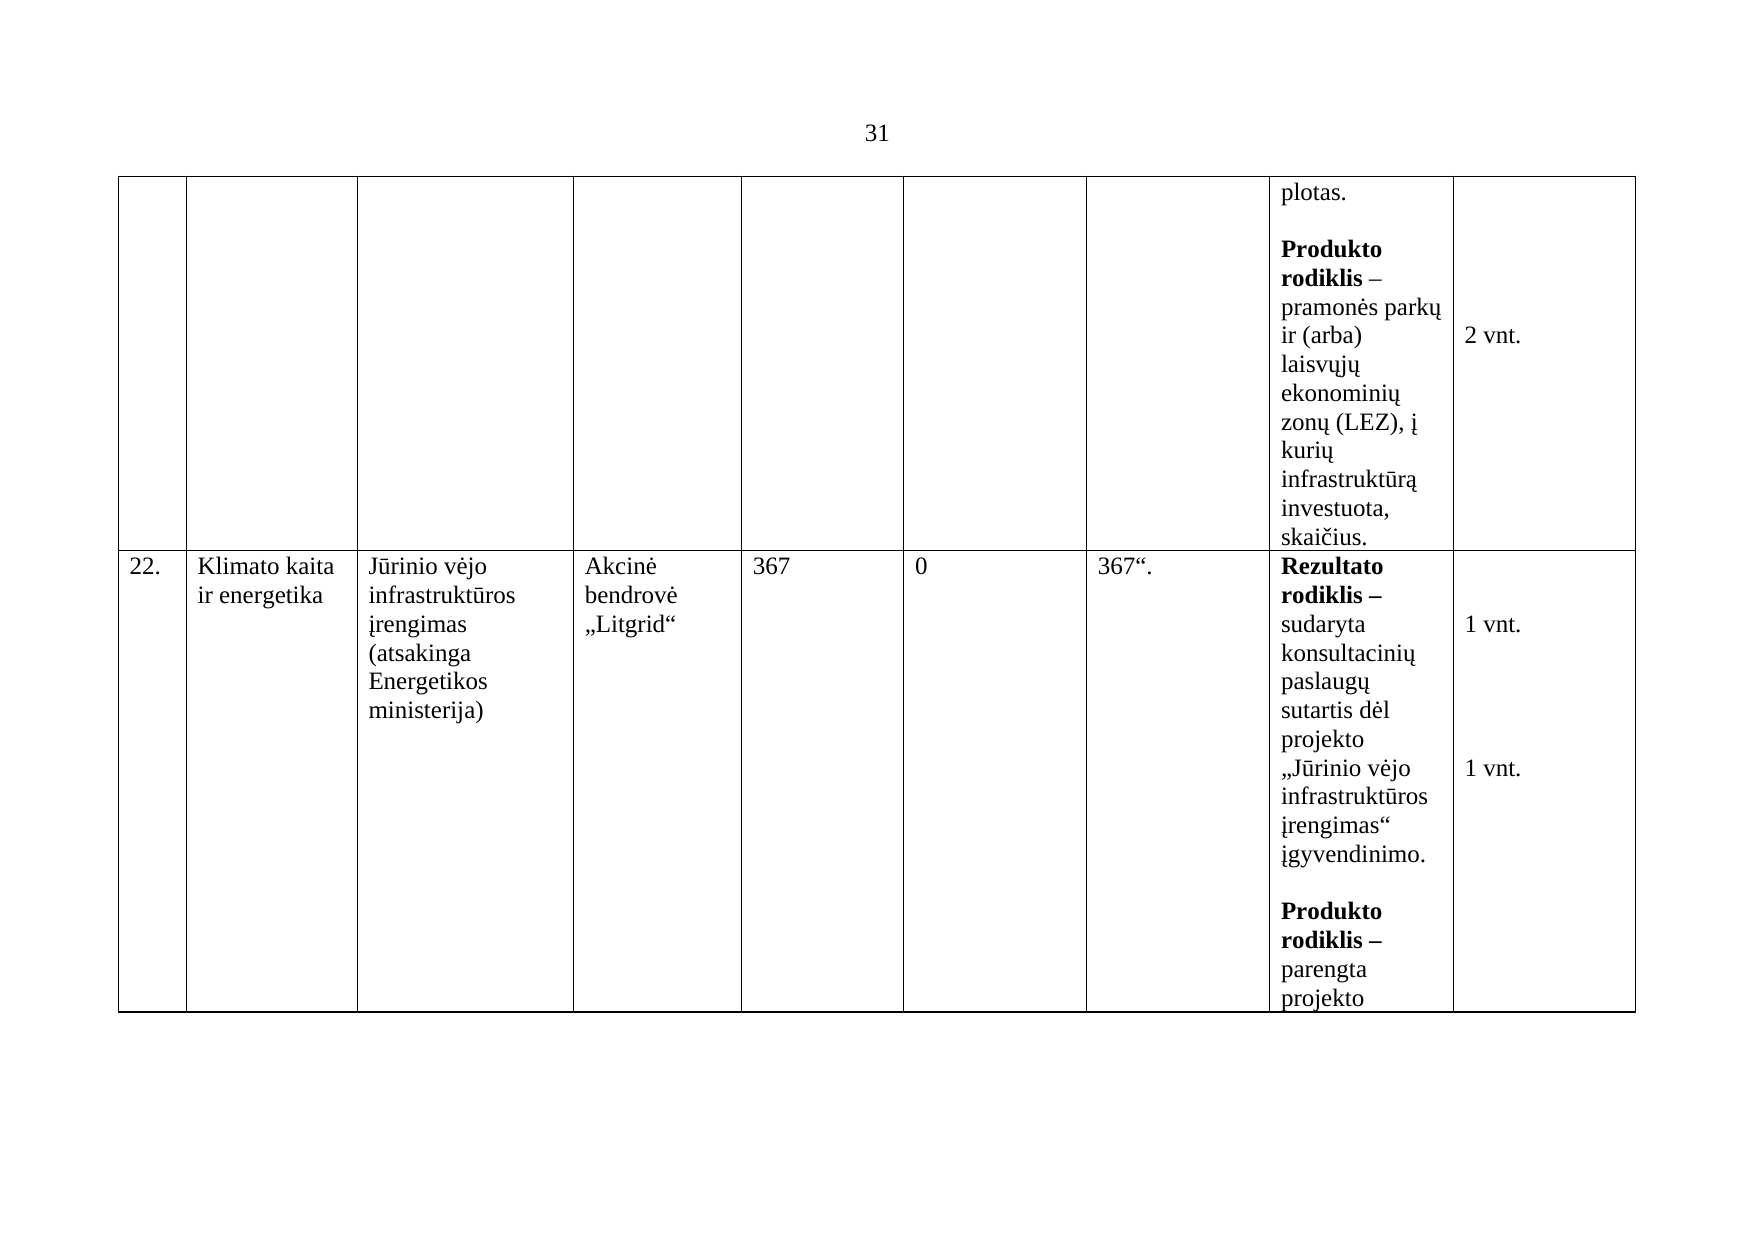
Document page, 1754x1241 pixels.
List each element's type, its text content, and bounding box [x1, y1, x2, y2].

table_cell Jūrinio vėjo infrastruktūros įrengimas (atsakinga Energetikos ministerija) [358, 551, 573, 1011]
table_cell Rezultato rodiklis – sudaryta konsultacinių paslaugų sutartis dėl projekto „Jūrinio vėjo infrastruktūros įrengimas“ įgyvendinimo. Produkto rodiklis – parengta projekto [1270, 551, 1453, 1011]
table_cell [358, 177, 573, 550]
table_cell [1087, 177, 1269, 550]
table_cell 2 vnt. [1454, 177, 1635, 550]
table_cell Klimato kaita ir energetika [187, 551, 357, 1011]
table_cell 0 [904, 551, 1086, 1011]
table_cell 22. [119, 551, 186, 1011]
table_cell [119, 177, 186, 550]
table_cell 1 vnt. 1 vnt. [1454, 551, 1635, 1011]
table_cell plotas. Produkto rodiklis – pramonės parkų ir (arba) laisvųjų ekonominių zonų (LEZ), į kurių infrastruktūrą investuota, skaičius. [1270, 177, 1453, 550]
table_cell 367 [742, 551, 903, 1011]
table_cell [742, 177, 903, 550]
table_cell [574, 177, 741, 550]
table_cell Akcinė bendrovė „Litgrid“ [574, 551, 741, 1011]
table_cell [904, 177, 1086, 550]
table_cell 367“. [1087, 551, 1269, 1011]
table_cell [187, 177, 357, 550]
